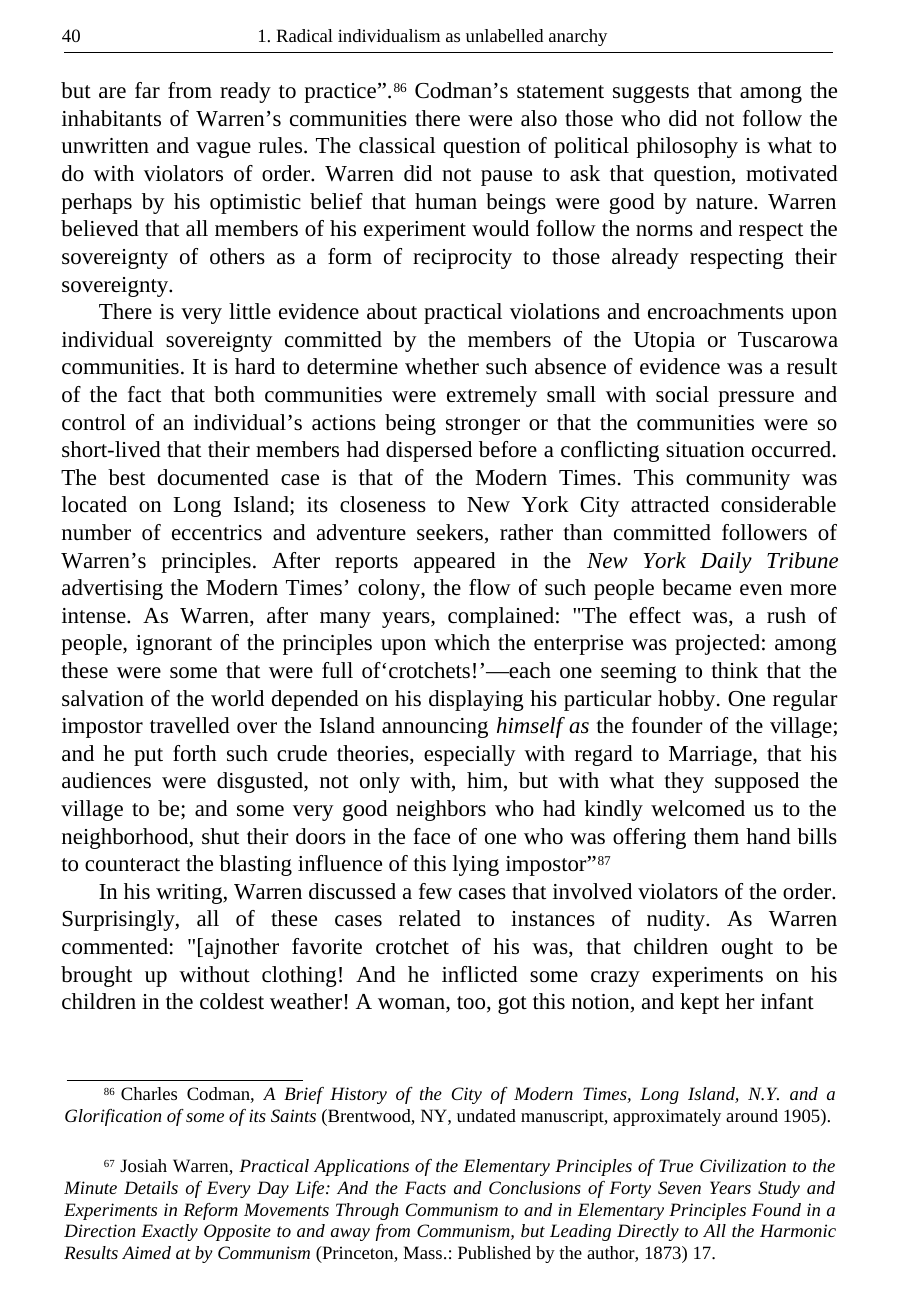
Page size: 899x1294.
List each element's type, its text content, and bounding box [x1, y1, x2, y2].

text 40 [62, 25, 88, 46]
text There is very little evidence about practical violations and encroachments upon individual sovereignty committed by the members of the Utopia or Tuscarowa communities. It is hard to determine whether such absence of evidence was a result of the fact that both communities were extremely small with social pressure and control of an individual’s actions being stronger or that the communities were so short-lived that their members had dispersed before a conflicting situation occurred. The best documented case is that of the Modern Times. This community was located on Long Island; its closeness to New York City attracted considerable number of eccentrics and adventure seekers, rather than committed followers of Warren’s principles. After reports appeared in the New York Daily Tribune advertising the Modern Times’ colony, the flow of such people became even more intense. As Warren, after many years, complained: "The effect was, a rush of people, ignorant of the principles upon which the enterprise was projected: among these were some that were full of‘crotchets!’—each one seeming to think that the salvation of the world depended on his displaying his particular hobby. One regular impostor travelled over the Island announcing himself as the founder of the village; and he put forth such crude theories, especially with regard to Marriage, that his audiences were disgusted, not only with, him, but with what they supposed the village to be; and some very good neighbors who had kindly welcomed us to the neighborhood, shut their doors in the face of one who was offering them hand bills to counteract the blasting influence of this lying impostor”87 [61, 298, 839, 877]
text In his writing, Warren discussed a few cases that involved violators of the order. Surprisingly, all of these cases related to instances of nudity. As Warren commented: "[ajnother favorite crotchet of his was, that children ought to be brought up without clothing! And he inflicted some crazy experiments on his children in the coldest weather! A woman, too, got this notion, and kept her infant [61, 878, 839, 1015]
text 67 Josiah Warren, Practical Applications of the Elementary Principles of True Civilization to the Minute Details of Every Day Life: And the Facts and Conclusions of Forty Seven Years Study and Experiments in Reform Movements Through Communism to and in Elementary Principles Found in a Direction Exactly Opposite to and away from Communism, but Leading Directly to All the Harmonic Results Aimed at by Communism (Princeton, Mass.: Published by the author, 1873) 17. [64, 1155, 838, 1263]
text but are far from ready to practice”.86 Codman’s statement suggests that among the inhabitants of Warren’s communities there were also those who did not follow the unwritten and vague rules. The classical question of political philosophy is what to do with violators of order. Warren did not pause to ask that question, motivated perhaps by his optimistic belief that human beings were good by nature. Warren believed that all members of his experiment would follow the norms and respect the sovereignty of others as a form of reciprocity to those already respecting their sovereignty. [61, 77, 839, 297]
text 86 Charles Codman, A Brief History of the City of Modern Times, Long Island, N.Y. and a Glorification of some of its Saints (Brentwood, NY, undated manuscript, approximately around 1905). [64, 1083, 838, 1126]
text 1. Radical individualism as unlabelled anarchy [257, 25, 640, 46]
